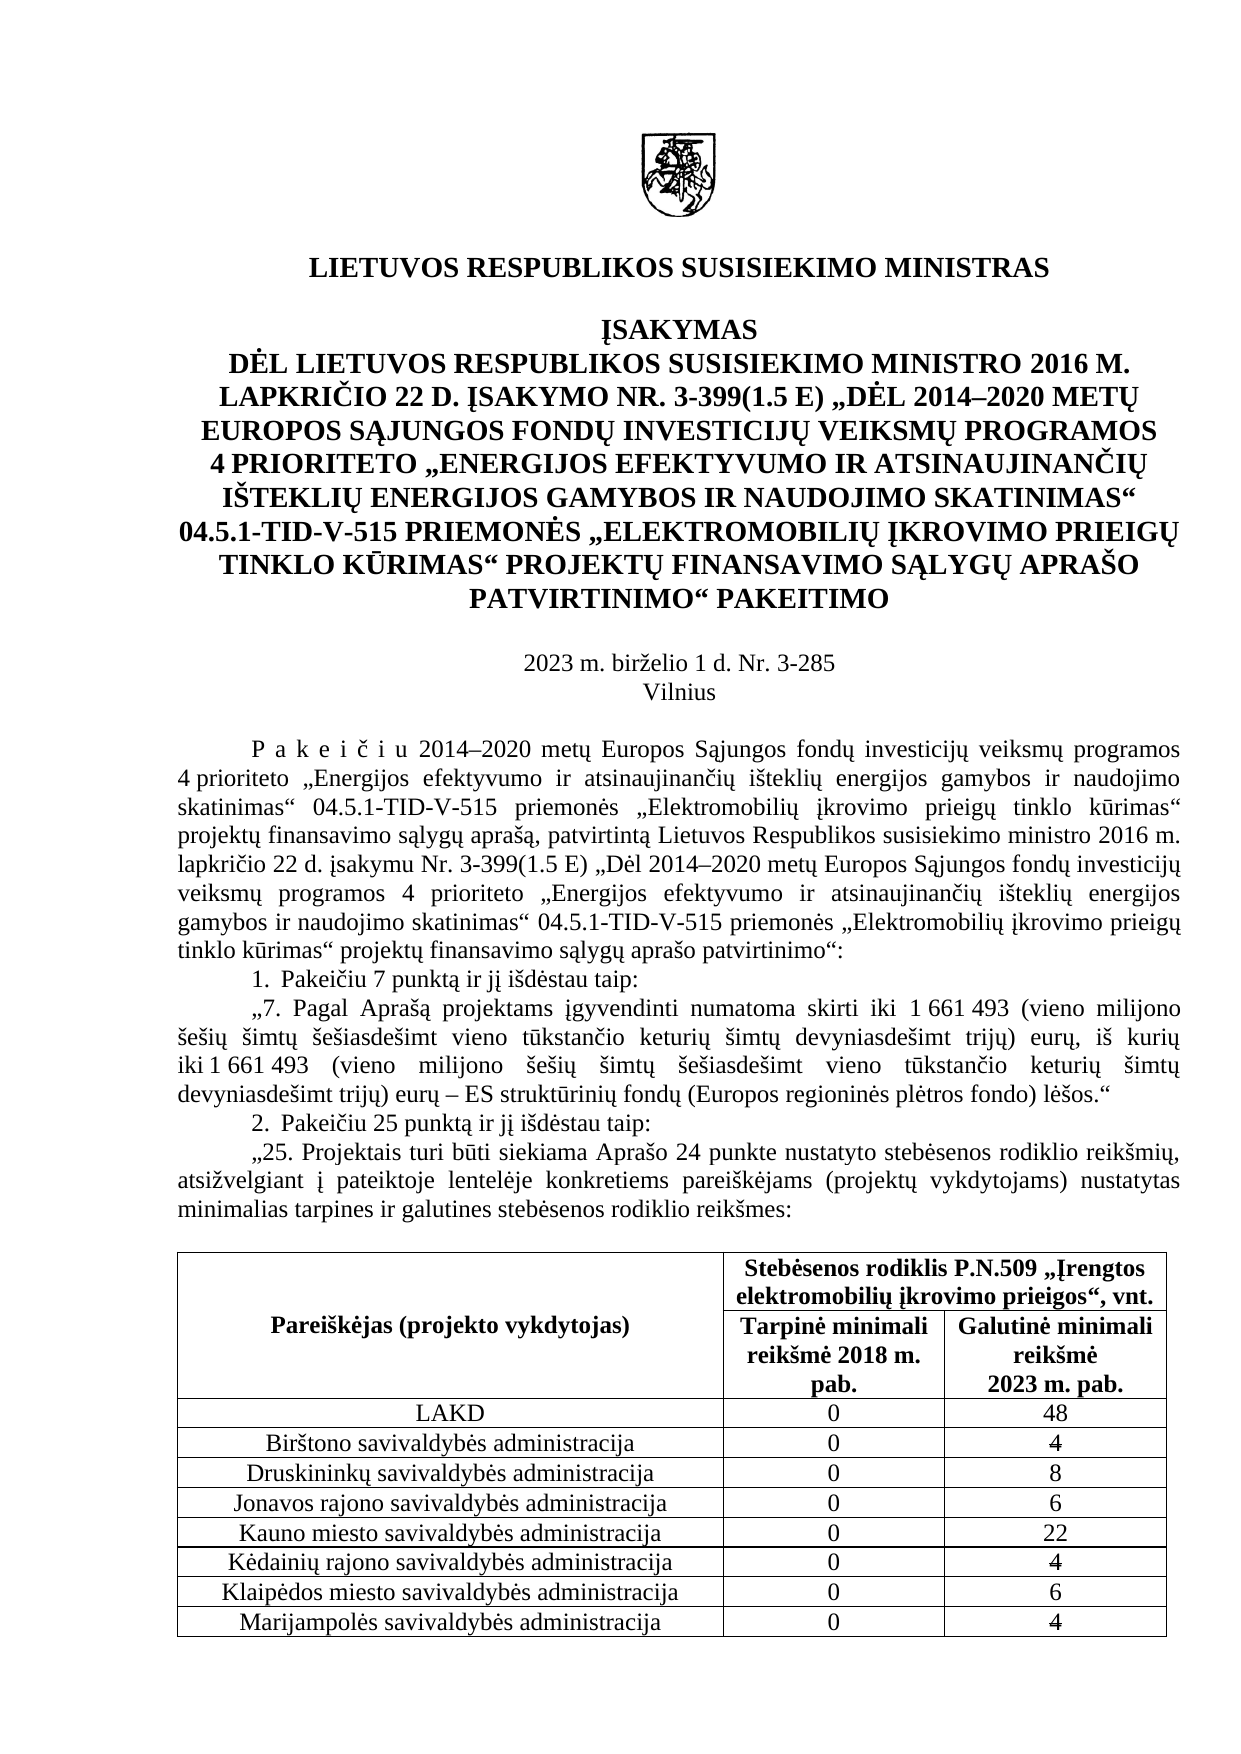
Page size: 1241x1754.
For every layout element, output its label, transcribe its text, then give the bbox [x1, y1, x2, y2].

table_cell Tarpinė minimali reikšmė 2018 m. pab. [724, 1311, 944, 1397]
table_cell Jonavos rajono savivaldybės administracija [178, 1488, 723, 1517]
text 2023 m. birželio 1 d. Nr. 3-285 [177, 648, 1181, 677]
table_cell Kauno miesto savivaldybės administracija [178, 1518, 723, 1546]
table_cell 0 [724, 1428, 944, 1457]
table_cell Klaipėdos miesto savivaldybės administracija [178, 1577, 723, 1606]
table_cell 48 [945, 1399, 1166, 1427]
table_header Stebėsenos rodiklis P.N.509 „Įrengtos elektromobilių įkrovimo prieigos“, vnt. [724, 1253, 1166, 1310]
table_cell 0 [724, 1607, 944, 1636]
table_cell Galutinė minimali reikšmė 2023 m. pab. [945, 1311, 1166, 1397]
table_cell 6 [945, 1488, 1166, 1517]
table_cell 0 [724, 1488, 944, 1517]
table_cell 0 [724, 1399, 944, 1427]
text ĮSAKYMAS [177, 312, 1181, 346]
table_cell 0 [724, 1548, 944, 1576]
table_cell 4 [945, 1607, 1166, 1636]
table_cell LAKD [178, 1399, 723, 1427]
table_cell 4 [945, 1428, 1166, 1457]
table_cell 0 [724, 1518, 944, 1546]
text „7. Pagal Aprašą projektams įgyvendinti numatoma skirti iki 1 661 493 (vieno milijono šešių šimtų šešiasdešimt vieno tūkstančio keturių šimtų devyniasdešimt trijų) eurų, iš kurių iki 1 661 493 (vieno milijono šešių šimtų šešiasdešimt vieno tūkstančio keturių šimtų devyniasdešimt trijų) eurų – ES struktūrinių fondų (Europos regioninės plėtros fondo) lėšos.“ [177, 993, 1181, 1108]
text „25. Projektais turi būti siekiama Aprašo 24 punkte nustatyto stebėsenos rodiklio reikšmių, atsižvelgiant į pateiktoje lentelėje konkretiems pareiškėjams (projektų vykdytojams) nustatytas minimalias tarpines ir galutines stebėsenos rodiklio reikšmes: [177, 1137, 1181, 1223]
table_cell 0 [724, 1577, 944, 1606]
table_header Pareiškėjas (projekto vykdytojas) [178, 1253, 723, 1397]
text Vilnius [177, 677, 1181, 705]
table_cell Marijampolės savivaldybės administracija [178, 1607, 723, 1636]
table_cell Kėdainių rajono savivaldybės administracija [178, 1548, 723, 1576]
text DĖL LIETUVOS RESPUBLIKOS SUSISIEKIMO MINISTRO 2016 m. lapkričio 22 d. įsakymO Nr. 3-399(1.5 E) „DĖL 2014–2020 METŲ EUROPOS SĄJUNGOS FONDŲ INVESTICIJŲ VEIKSMŲ PROGRAMOS 4 prioriteto „Energijos efektyvumo ir atsinaujinančių išteklių energijos gamybos ir naudojimo skatinimas“ 04.5.1-TID-V-515 priemonės „Elektromobilių įkrovimo prieigų tinklo kūrimas“ PROJEKTŲ FINANSAVIMO SĄLYGŲ APRAŠO PATVIRTINIMO“ PAKEITIMO [177, 346, 1181, 614]
text P a k e i č i u 2014–2020 metų Europos Sąjungos fondų investicijų veiksmų programos 4 prioriteto „Energijos efektyvumo ir atsinaujinančių išteklių energijos gamybos ir naudojimo skatinimas“ 04.5.1-TID-V-515 priemonės „Elektromobilių įkrovimo prieigų tinklo kūrimas“ projektų finansavimo sąlygų aprašą, patvirtintą Lietuvos Respublikos susisiekimo ministro 2016 m. lapkričio 22 d. įsakymu Nr. 3-399(1.5 E) „Dėl 2014–2020 metų Europos Sąjungos fondų investicijų veiksmų programos 4 prioriteto „Energijos efektyvumo ir atsinaujinančių išteklių energijos gamybos ir naudojimo skatinimas“ 04.5.1-TID-V-515 priemonės „Elektromobilių įkrovimo prieigų tinklo kūrimas“ projektų finansavimo sąlygų aprašo patvirtinimo“: [177, 734, 1181, 964]
table_cell 6 [945, 1577, 1166, 1606]
text 2. Pakeičiu 25 punktą ir jį išdėstau taip: [177, 1108, 1181, 1137]
table_cell 8 [945, 1458, 1166, 1487]
table_cell 0 [724, 1458, 944, 1487]
text 1. Pakeičiu 7 punktą ir jį išdėstau taip: [177, 964, 1181, 993]
table_cell Druskininkų savivaldybės administracija [178, 1458, 723, 1487]
table_cell 4 [945, 1548, 1166, 1576]
table_cell 22 [945, 1518, 1166, 1546]
table_cell Birštono savivaldybės administracija [178, 1428, 723, 1457]
text LIETUVOS RESPUBLIKOS SUSISIEKIMO MINISTRAS [177, 250, 1181, 284]
